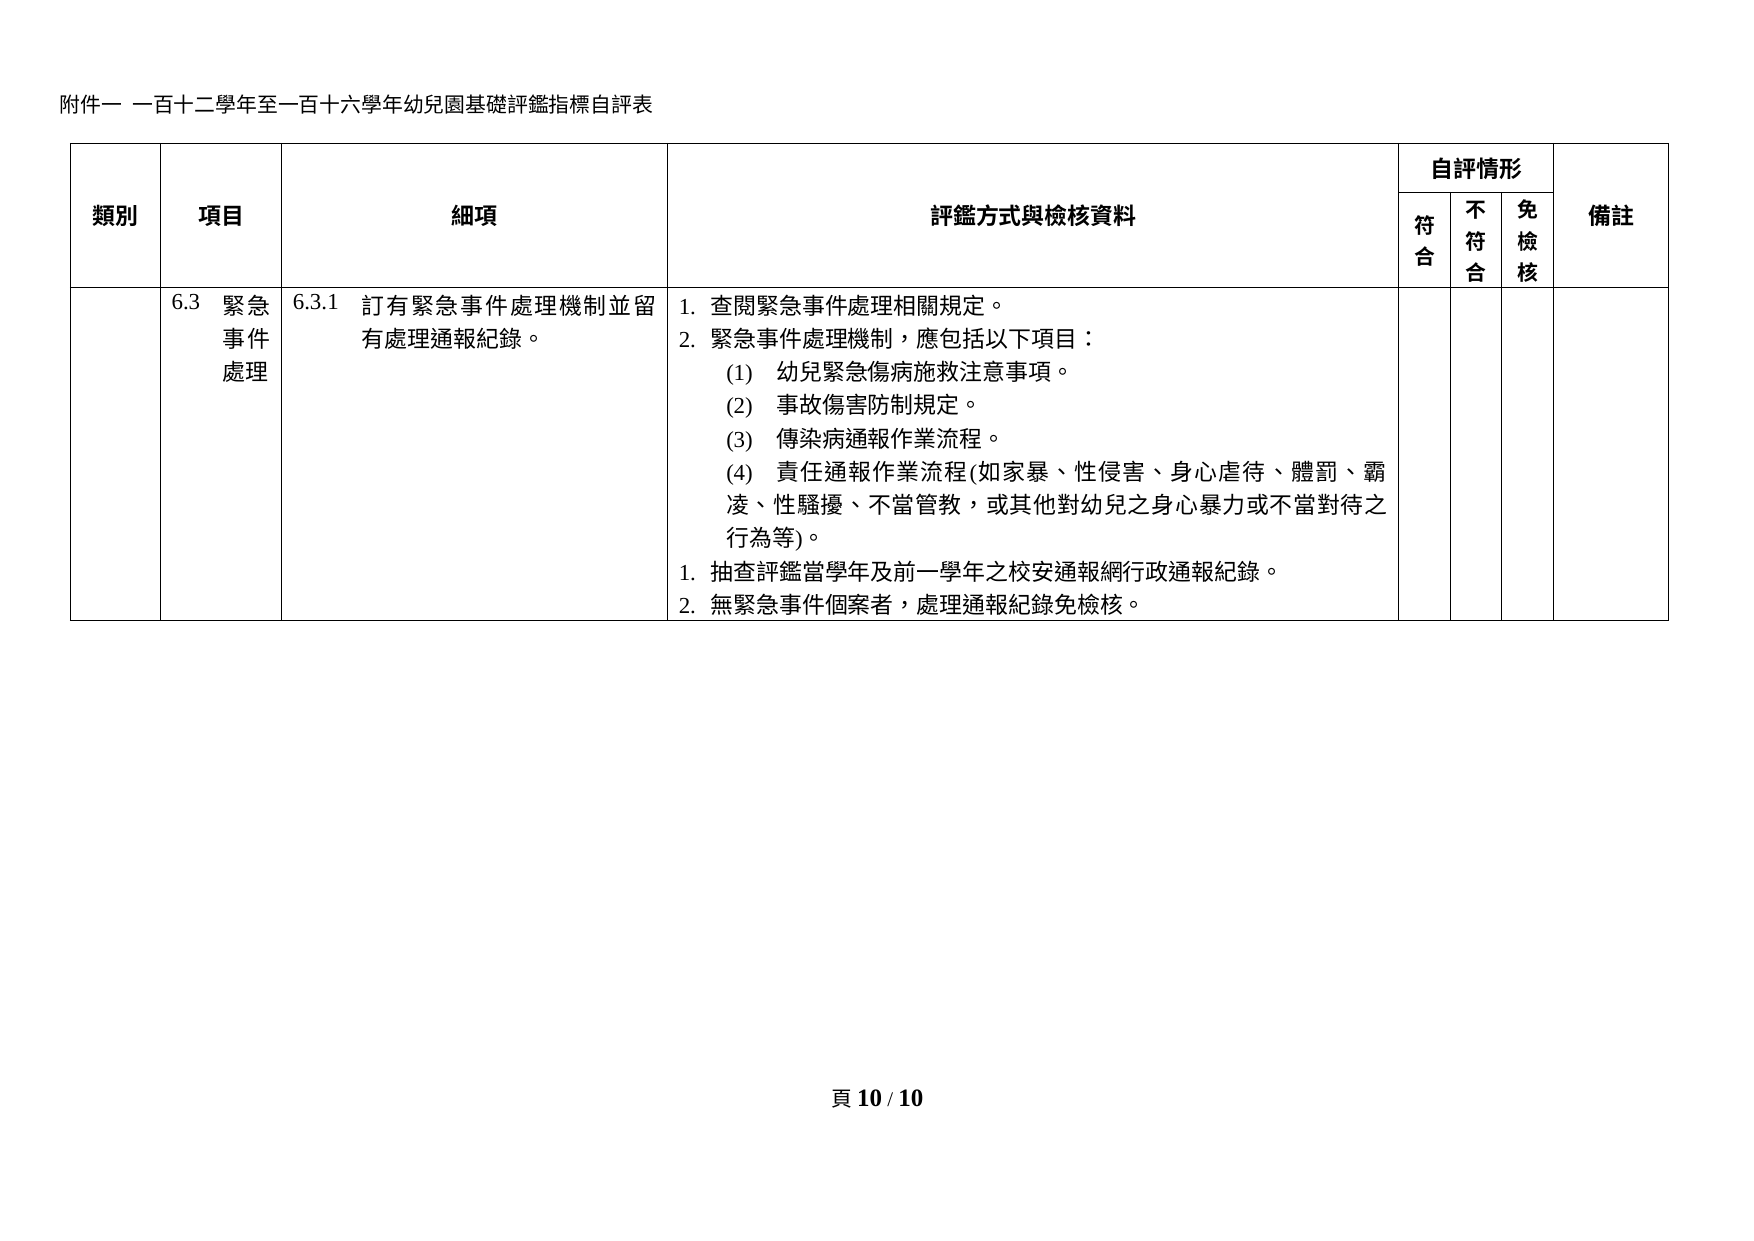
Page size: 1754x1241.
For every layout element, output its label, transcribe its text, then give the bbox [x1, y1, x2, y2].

table_header 評鑑方式與檢核資料 [668, 144, 1398, 287]
table_cell 緊急事件處理 [218, 288, 281, 620]
table_cell 免檢核 [1502, 193, 1553, 287]
table_cell [1399, 288, 1450, 620]
table_cell [1451, 288, 1501, 620]
table_header 類別 [71, 144, 160, 287]
table_header 自評情形 [1399, 144, 1553, 192]
table_header 細項 [282, 144, 667, 287]
table_header 項目 [161, 144, 281, 287]
table_cell 6.3 [161, 288, 217, 620]
table_cell 查閱緊急事件處理相關規定。 緊急事件處理機制，應包括以下項目： 幼兒緊急傷病施救注意事項。 事故傷害防制規定。 傳染病通報作業流程。 責任通報作業流程(如家暴、性侵害、身心虐待、體罰、霸凌、性騷擾、不當管教，或其他對幼兒之身心暴力或不當對待之行為等)。 抽查評鑑當學年及前一學年之校安通報網行政通報紀錄。 無緊急事件個案者，處理通報紀錄免檢核。 [668, 288, 1398, 620]
table_cell 6.3.1 [282, 288, 350, 620]
table_cell 訂有緊急事件處理機制並留有處理通報紀錄。 [350, 288, 667, 620]
table_cell [71, 288, 160, 620]
table_cell [1502, 288, 1553, 620]
table_cell 符合 [1399, 193, 1450, 287]
table_cell 不符合 [1451, 193, 1501, 287]
table_header 備註 [1554, 144, 1668, 287]
table_cell [1554, 288, 1668, 620]
